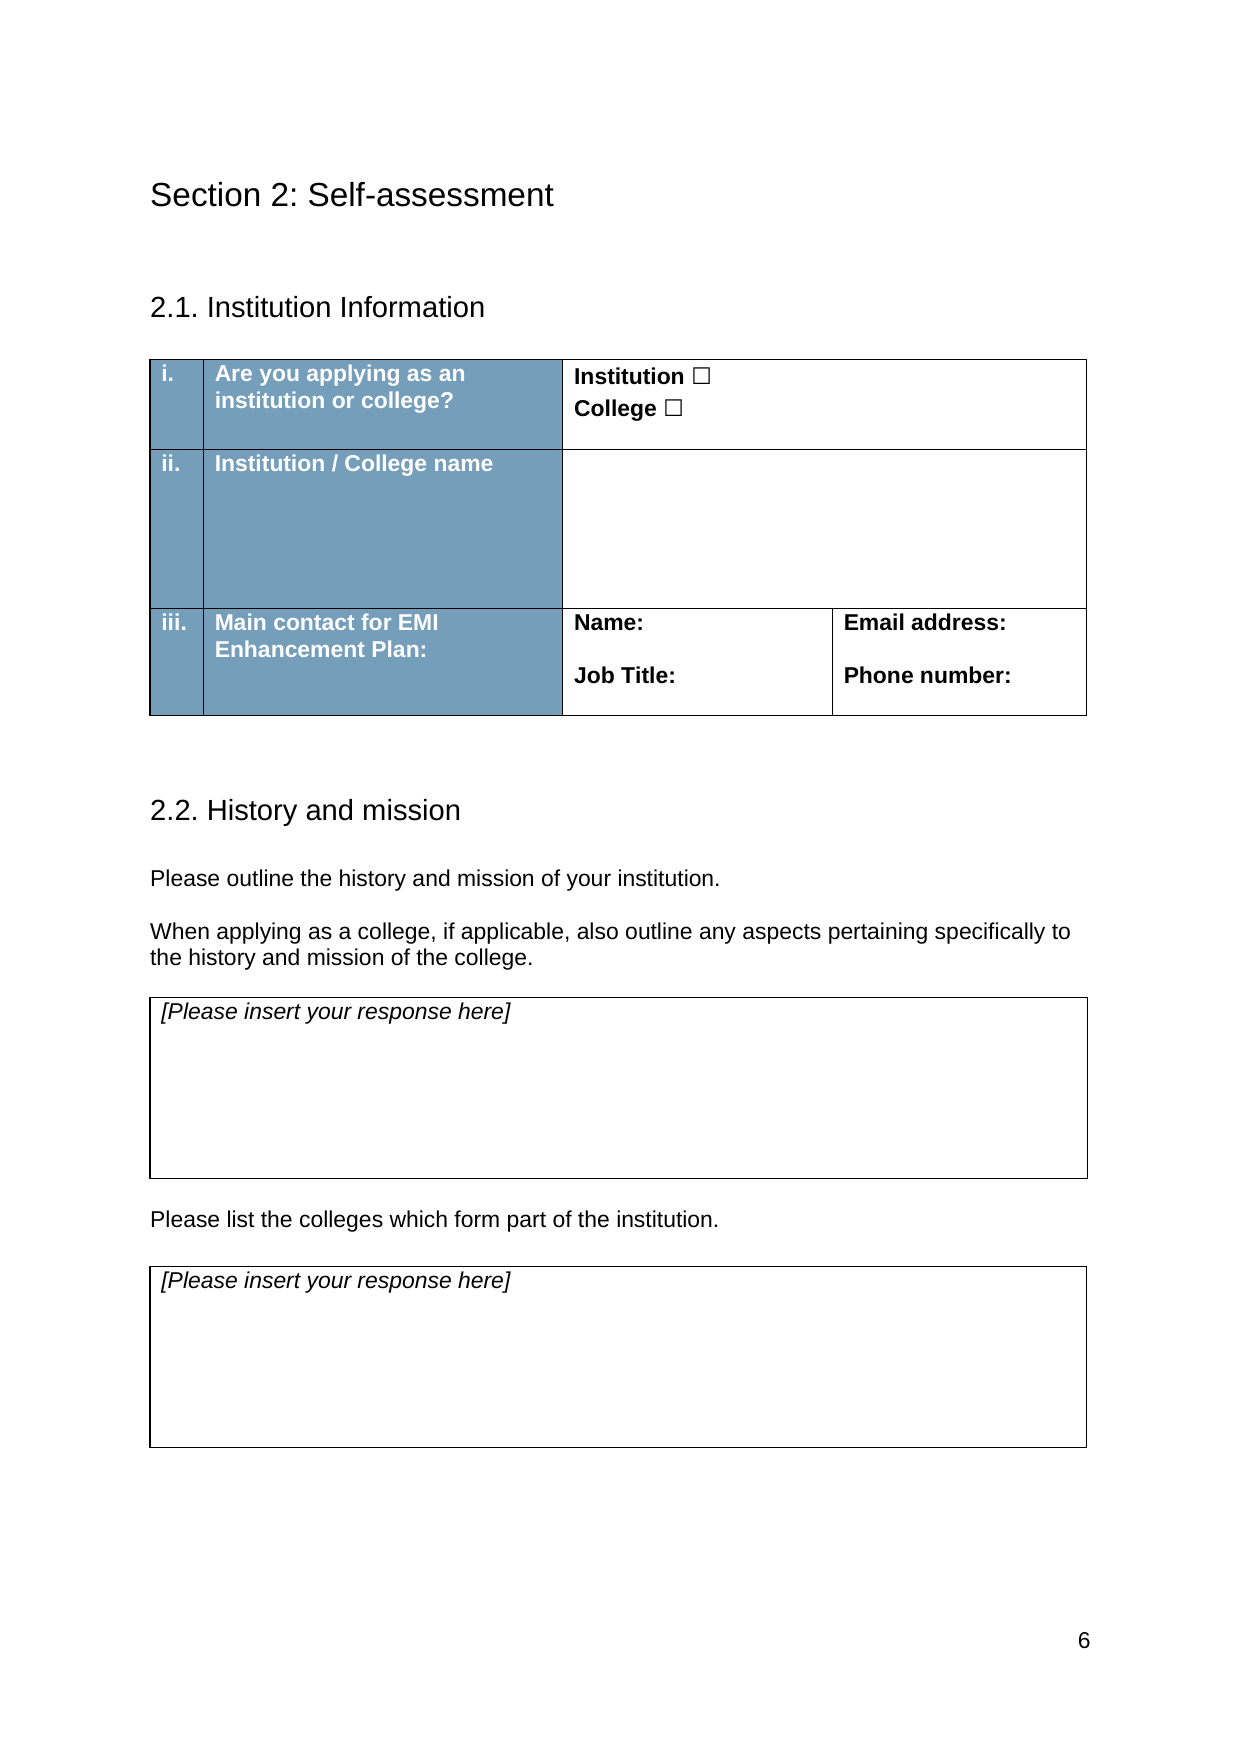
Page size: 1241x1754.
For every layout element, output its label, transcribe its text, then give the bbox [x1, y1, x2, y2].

table_cell Institution / College name [204, 450, 562, 608]
table_header [Please insert your response here] [151, 998, 1087, 1178]
table_header Institution ☐ College ☐ [563, 360, 1086, 449]
subtitle Section 2: Self-assessment [150, 175, 1090, 213]
table_cell [563, 450, 1086, 608]
table_cell Name: Job Title: [563, 609, 832, 715]
subtitle 2.2. History and mission [150, 793, 1090, 826]
table_cell Email address: Phone number: [833, 609, 1086, 715]
table_header Are you applying as an institution or college? [204, 360, 562, 449]
text Please outline the history and mission of your institution. [150, 865, 1090, 891]
table_cell Main contact for EMI Enhancement Plan: [204, 609, 562, 715]
table_cell ii. [151, 450, 203, 608]
text Please list the colleges which form part of the institution. [150, 1206, 1090, 1232]
text When applying as a college, if applicable, also outline any aspects pertaining specifically to the history and mission of the college. [150, 918, 1090, 970]
table_cell iii. [151, 609, 203, 715]
subtitle 2.1. Institution Information [150, 290, 1090, 324]
table_header i. [151, 360, 203, 449]
table_header [Please insert your response here] [151, 1267, 1086, 1447]
